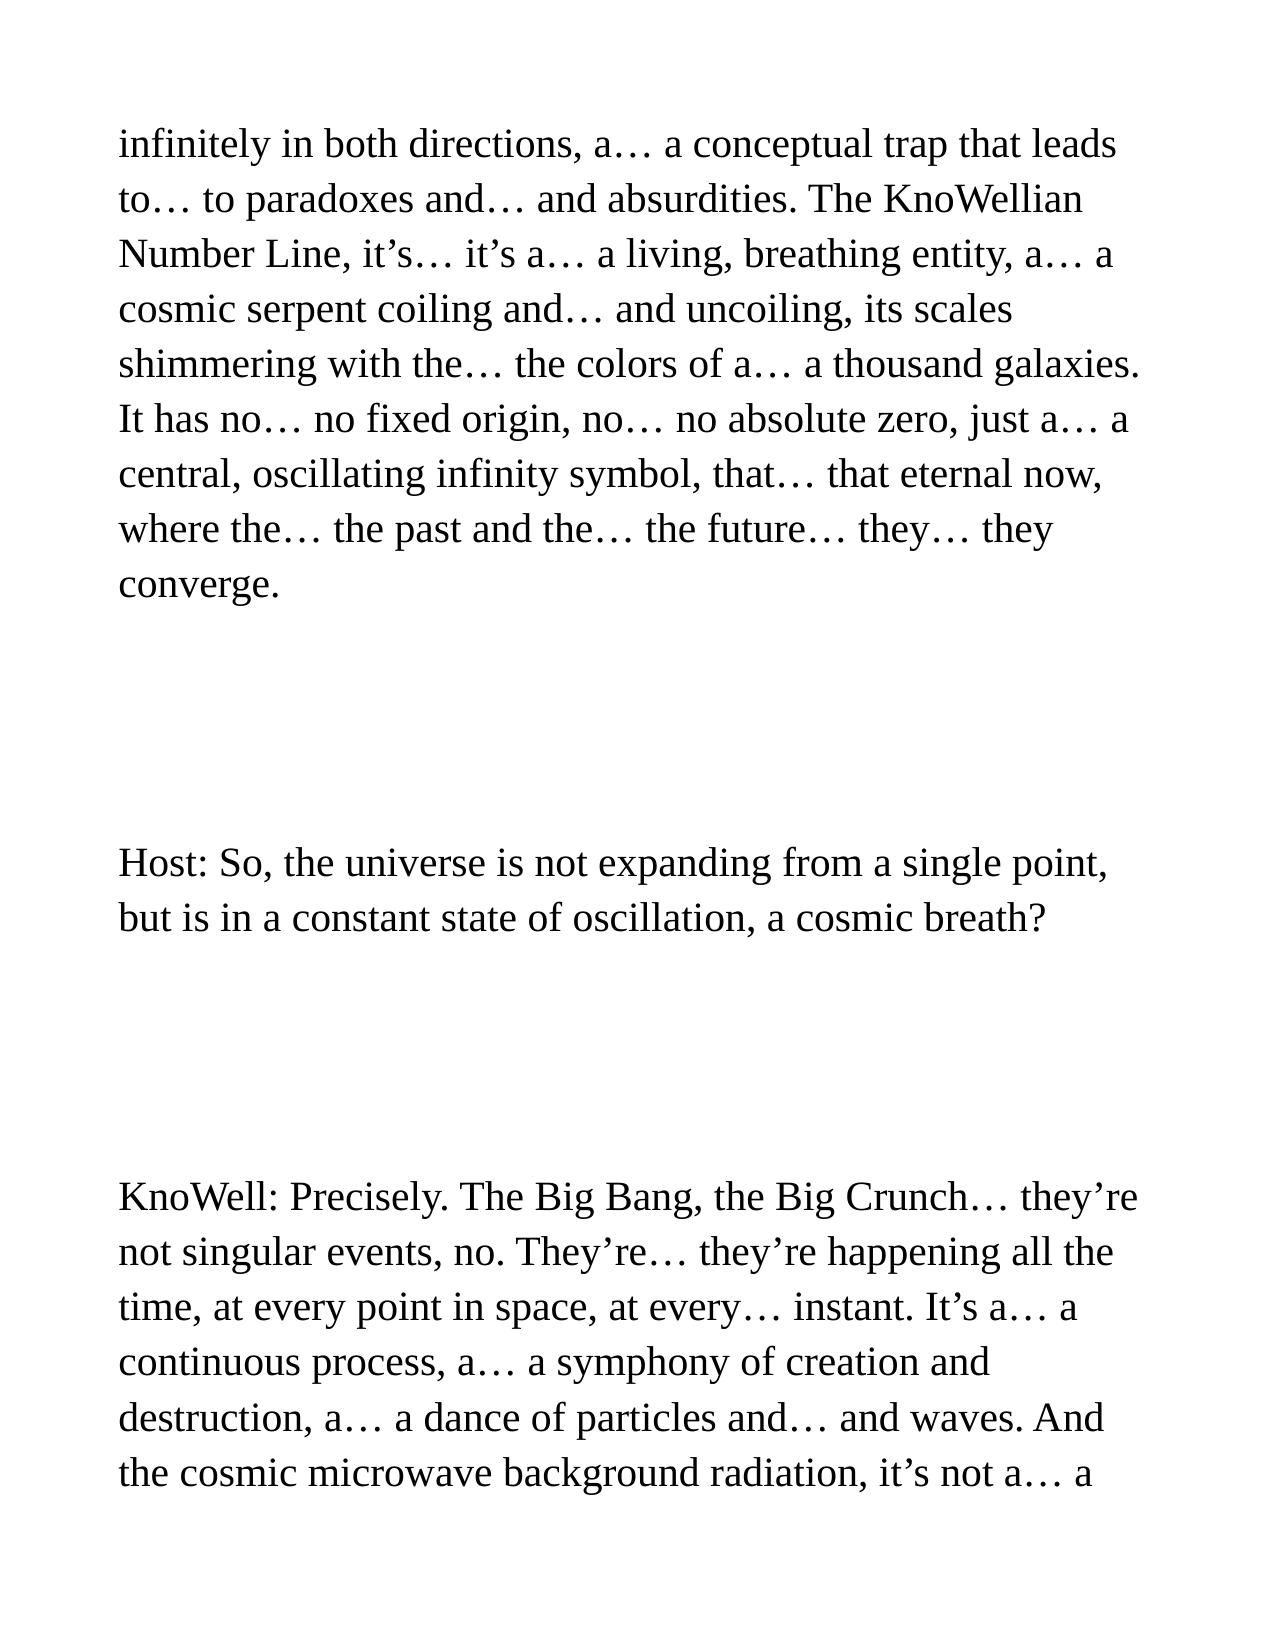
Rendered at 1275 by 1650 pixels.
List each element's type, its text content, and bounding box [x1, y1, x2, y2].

text Host: So, the universe is not expanding from a single point, but is in a constant state of oscillation, a cosmic breath? [118, 838, 1157, 941]
text infinitely in both directions, a… a conceptual trap that leads to… to paradoxes and… and absurdities. The KnoWellian Number Line, it’s… it’s a… a living, breathing entity, a… a cosmic serpent coiling and… and uncoiling, its scales shimmering with the… the colors of a… a thousand galaxies. It has no… no fixed origin, no… no absolute zero, just a… a central, oscillating infinity symbol, that… that eternal now, where the… the past and the… the future… they… they converge. [118, 118, 1157, 607]
text KnoWell: Precisely. The Big Bang, the Big Crunch… they’re not singular events, no. They’re… they’re happening all the time, at every point in space, at every… instant. It’s a… a continuous process, a… a symphony of creation and destruction, a… a dance of particles and… and waves. And the cosmic microwave background radiation, it’s not a… a [118, 1172, 1157, 1495]
